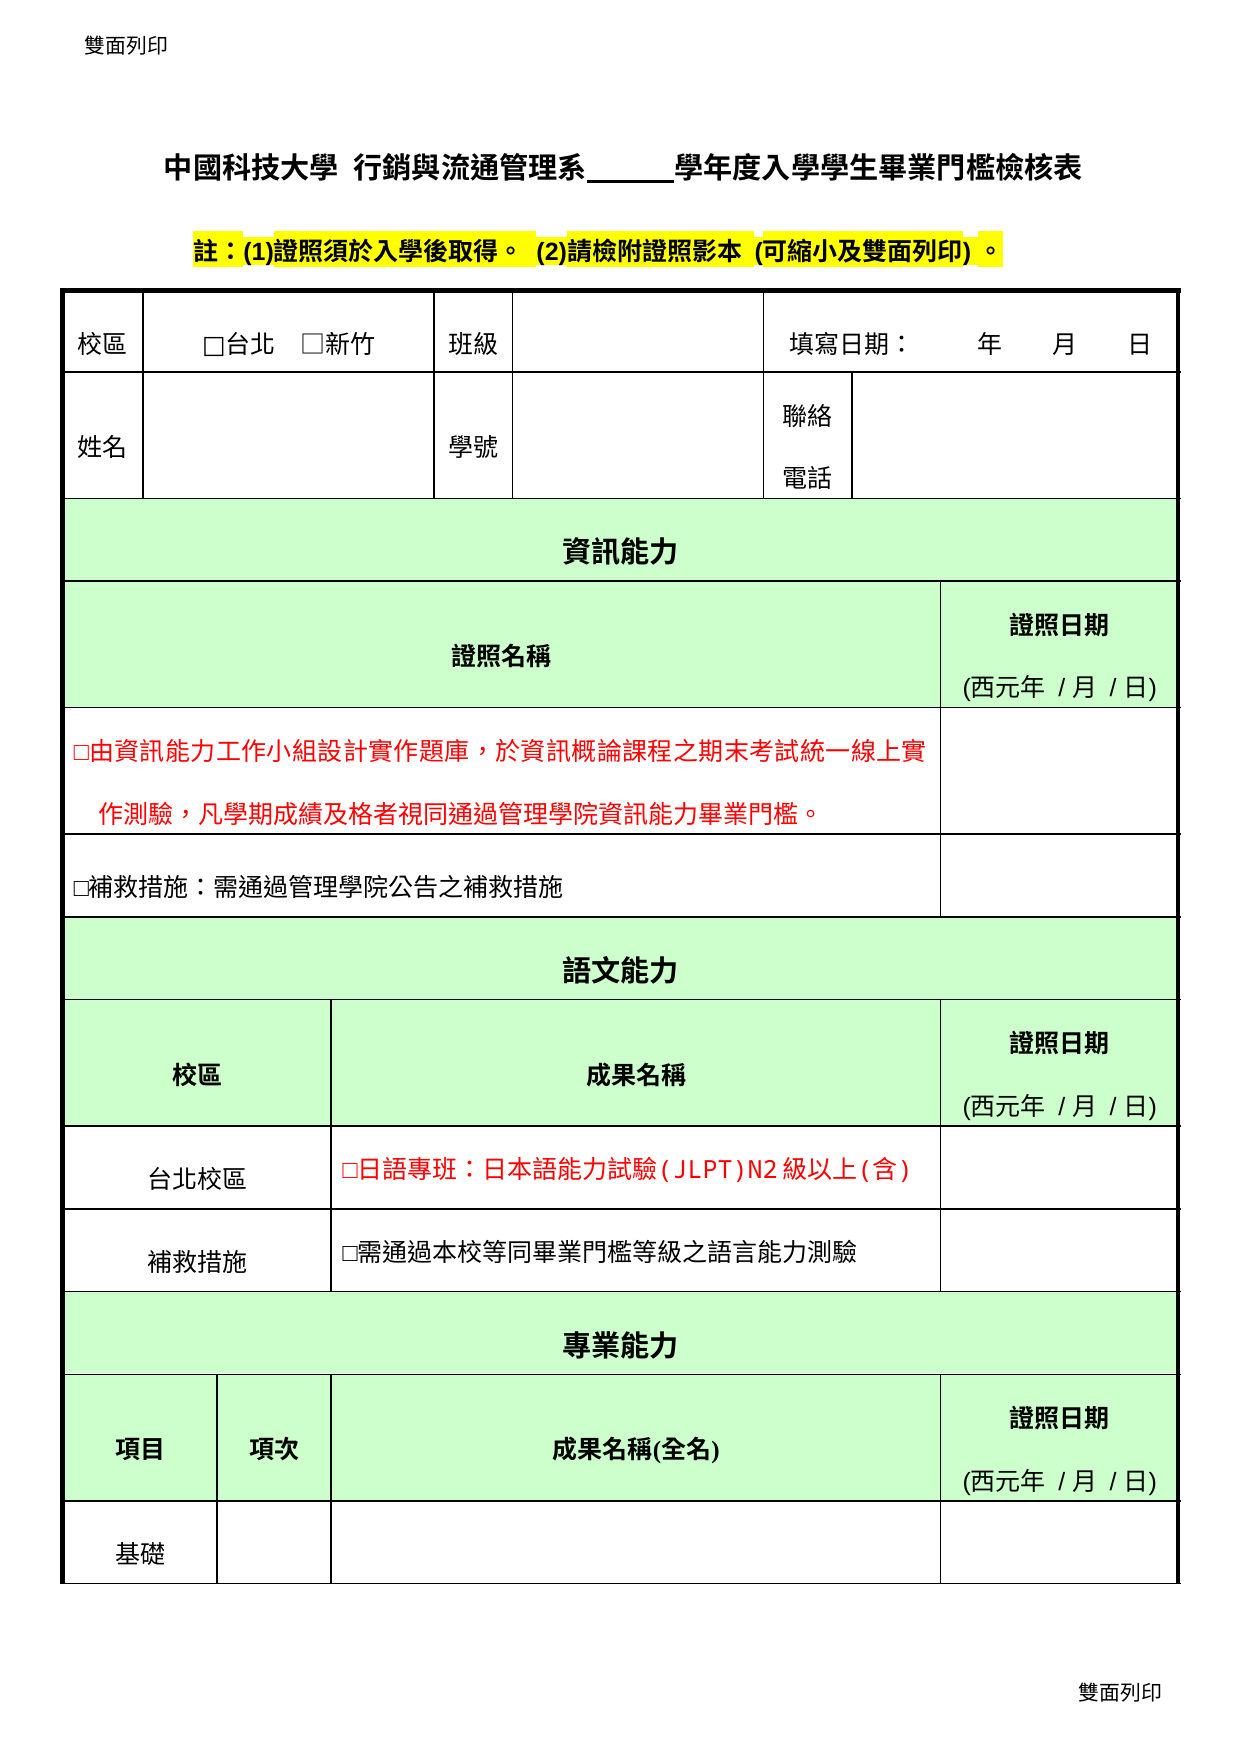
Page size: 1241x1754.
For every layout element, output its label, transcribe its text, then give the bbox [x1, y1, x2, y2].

table_cell [513, 373, 763, 497]
table_cell 校區 [65, 1000, 330, 1125]
table_cell 聯絡電話 [764, 373, 851, 497]
table_header [513, 293, 763, 371]
table_cell 姓名 [65, 373, 142, 497]
table_header 班級 [435, 293, 512, 371]
table_cell 成果名稱 [332, 1000, 940, 1125]
table_cell [144, 373, 433, 497]
table_cell 證照日期 (西元年 / 月 / 日) [941, 1375, 1176, 1500]
table_cell 項次 [218, 1375, 330, 1500]
table_cell □由資訊能力工作小組設計實作題庫，於資訊概論課程之期末考試統一線上實作測驗，凡學期成績及格者視同通過管理學院資訊能力畢業門檻。 [65, 708, 940, 833]
table_cell [941, 1127, 1176, 1208]
table_cell [853, 373, 1176, 497]
table_header □台北 □新竹 [144, 293, 433, 371]
table_cell □補救措施：需通過管理學院公告之補救措施 [65, 835, 940, 916]
table_cell 基礎 [65, 1502, 216, 1583]
table_cell □日語專班：日本語能力試驗(JLPT)N2級以上(含) [332, 1127, 940, 1208]
table_cell 語文能力 [65, 918, 1176, 999]
table_cell [941, 835, 1176, 916]
table_cell 證照日期 (西元年 / 月 / 日) [941, 1000, 1176, 1125]
table_cell 補救措施 [65, 1210, 330, 1291]
table_header 校區 [65, 293, 142, 371]
table_cell 證照名稱 [65, 582, 940, 707]
table_cell 證照日期 (西元年 / 月 / 日) [941, 582, 1176, 707]
table_cell 台北校區 [65, 1127, 330, 1208]
table_cell 項目 [65, 1375, 216, 1500]
table_cell 資訊能力 [65, 499, 1176, 580]
table_cell [332, 1502, 940, 1583]
table_cell 成果名稱(全名) [332, 1375, 940, 1500]
table_cell 專業能力 [65, 1292, 1176, 1373]
table_cell [941, 708, 1176, 833]
table_cell [941, 1210, 1176, 1291]
table_cell [941, 1502, 1176, 1583]
text 中國科技大學 行銷與流通管理系 學年度入學學生畢業門檻檢核表 [84, 144, 1162, 186]
table_cell □需通過本校等同畢業門檻等級之語言能力測驗 [332, 1210, 940, 1291]
table_header 填寫日期： 年 月 日 [764, 293, 1176, 371]
table_cell [218, 1502, 330, 1583]
table_cell 學號 [435, 373, 512, 497]
text 註：(1)證照須於入學後取得。 (2)請檢附證照影本 (可縮小及雙面列印) 。 [143, 208, 1053, 270]
